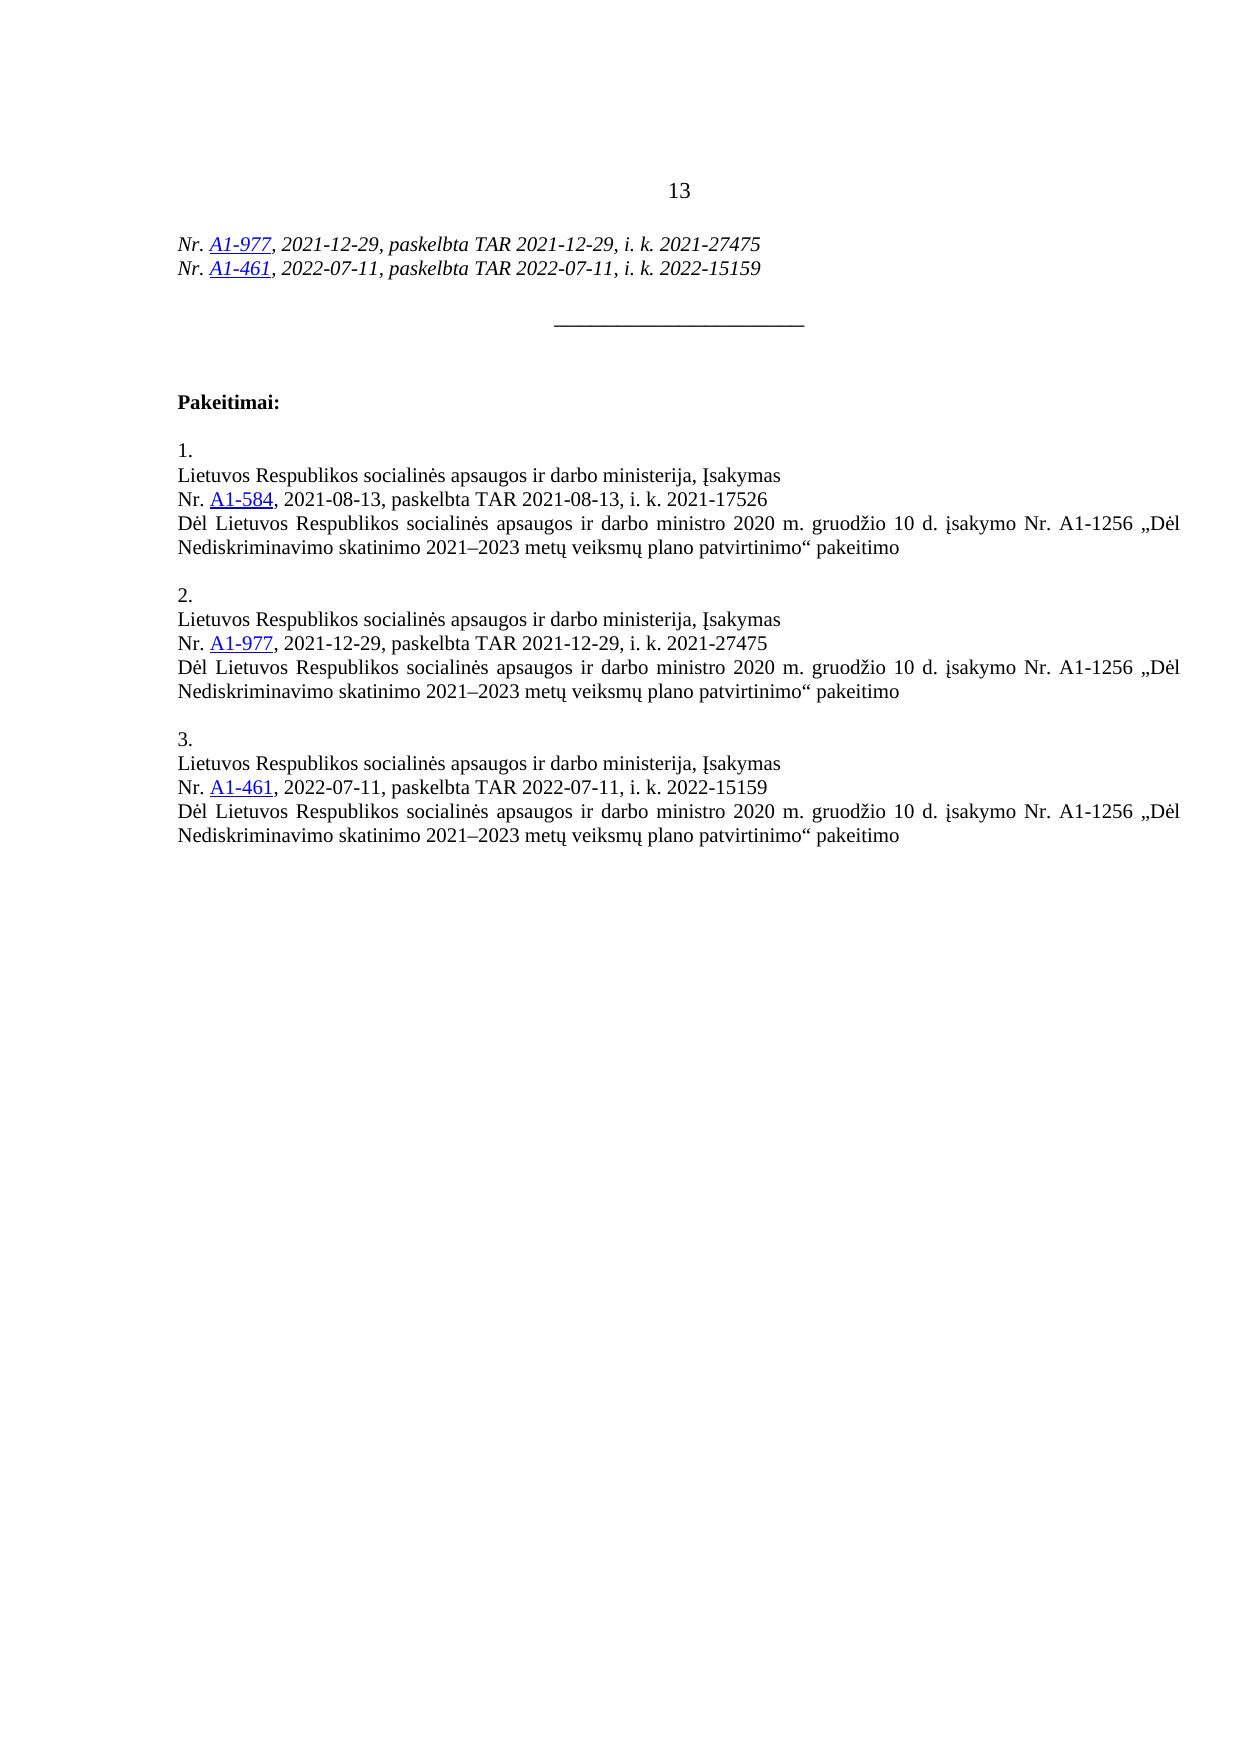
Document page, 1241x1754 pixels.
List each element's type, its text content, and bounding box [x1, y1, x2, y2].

text Pakeitimai: [177, 390, 1181, 414]
text Lietuvos Respublikos socialinės apsaugos ir darbo ministerija, Įsakymas [177, 607, 1181, 631]
text Dėl Lietuvos Respublikos socialinės apsaugos ir darbo ministro 2020 m. gruodžio 10 d. įsakymo Nr. A1-1256 „Dėl Nediskriminavimo skatinimo 2021–2023 metų veiksmų plano patvirtinimo“ pakeitimo [177, 799, 1181, 847]
text 1. [177, 438, 1181, 462]
text Nr. A1-461, 2022-07-11, paskelbta TAR 2022-07-11, i. k. 2022-15159 [177, 256, 1181, 280]
text 3. [177, 727, 1181, 751]
text Nr. A1-584, 2021-08-13, paskelbta TAR 2021-08-13, i. k. 2021-17526 [177, 487, 1181, 511]
text Nr. A1-461, 2022-07-11, paskelbta TAR 2022-07-11, i. k. 2022-15159 [177, 775, 1181, 799]
text Lietuvos Respublikos socialinės apsaugos ir darbo ministerija, Įsakymas [177, 751, 1181, 775]
text Nr. A1-977, 2021-12-29, paskelbta TAR 2021-12-29, i. k. 2021-27475 [177, 232, 1181, 256]
text Dėl Lietuvos Respublikos socialinės apsaugos ir darbo ministro 2020 m. gruodžio 10 d. įsakymo Nr. A1-1256 „Dėl Nediskriminavimo skatinimo 2021–2023 metų veiksmų plano patvirtinimo“ pakeitimo [177, 655, 1181, 703]
text Dėl Lietuvos Respublikos socialinės apsaugos ir darbo ministro 2020 m. gruodžio 10 d. įsakymo Nr. A1-1256 „Dėl Nediskriminavimo skatinimo 2021–2023 metų veiksmų plano patvirtinimo“ pakeitimo [177, 511, 1181, 559]
text –––––––––––––––––––– [177, 309, 1181, 338]
text 2. [177, 583, 1181, 607]
text Nr. A1-977, 2021-12-29, paskelbta TAR 2021-12-29, i. k. 2021-27475 [177, 631, 1181, 655]
text Lietuvos Respublikos socialinės apsaugos ir darbo ministerija, Įsakymas [177, 462, 1181, 487]
